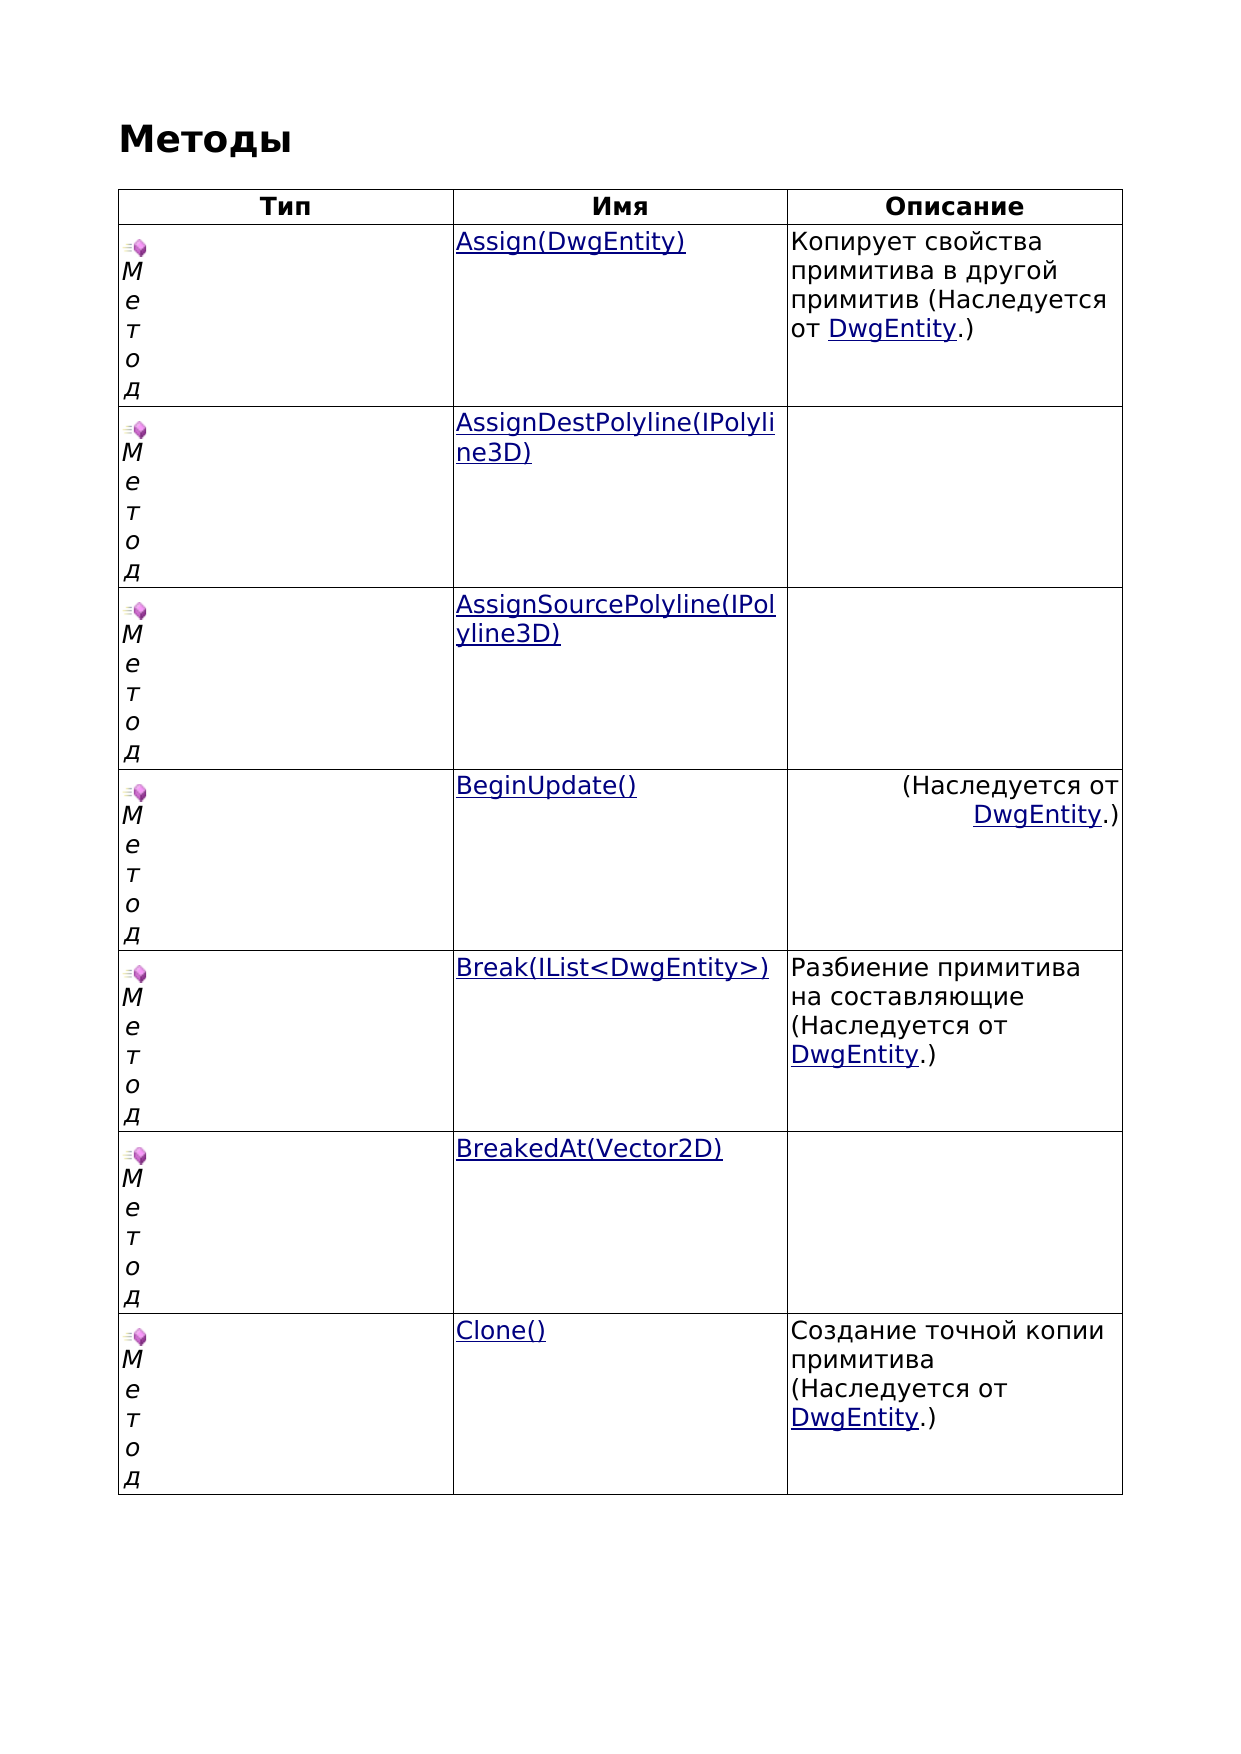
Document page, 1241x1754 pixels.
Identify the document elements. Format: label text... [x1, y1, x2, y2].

table_cell Создание точной копии примитива (Наследуется от DwgEntity.) [788, 1314, 1122, 1494]
table_cell BeginUpdate() [454, 770, 787, 950]
table_cell [119, 951, 453, 1131]
picture [121, 965, 147, 983]
table_cell (Наследуется от DwgEntity.) [788, 770, 1122, 950]
picture [121, 239, 147, 257]
picture [121, 1328, 147, 1346]
table_cell AssignSourcePolyline(IPolyline3D) [454, 588, 787, 768]
table_cell Разбиение примитива на составляющие (Наследуется от DwgEntity.) [788, 951, 1122, 1131]
table_cell [119, 225, 453, 406]
table_cell AssignDestPolyline(IPolyline3D) [454, 407, 787, 587]
table_cell [788, 407, 1122, 587]
table_cell Assign(DwgEntity) [454, 225, 787, 406]
table_cell [119, 770, 453, 950]
table_cell BreakedAt(Vector2D) [454, 1132, 787, 1313]
subtitle Методы [118, 118, 1122, 162]
picture [121, 421, 147, 439]
picture [121, 784, 147, 802]
table_cell [119, 407, 453, 587]
table_cell [119, 588, 453, 768]
table_cell [788, 1132, 1122, 1313]
table_cell Clone() [454, 1314, 787, 1494]
table_cell [119, 1132, 453, 1313]
table_cell Break(IList<DwgEntity>) [454, 951, 787, 1131]
table_cell Копирует свойства примитива в другой примитив (Наследуется от DwgEntity.) [788, 225, 1122, 406]
picture [121, 1147, 147, 1165]
table_cell [119, 1314, 453, 1494]
table_header Имя [454, 190, 787, 224]
table_cell [788, 588, 1122, 768]
picture [121, 602, 147, 620]
table_header Описание [788, 190, 1122, 224]
table_header Тип [119, 190, 453, 224]
